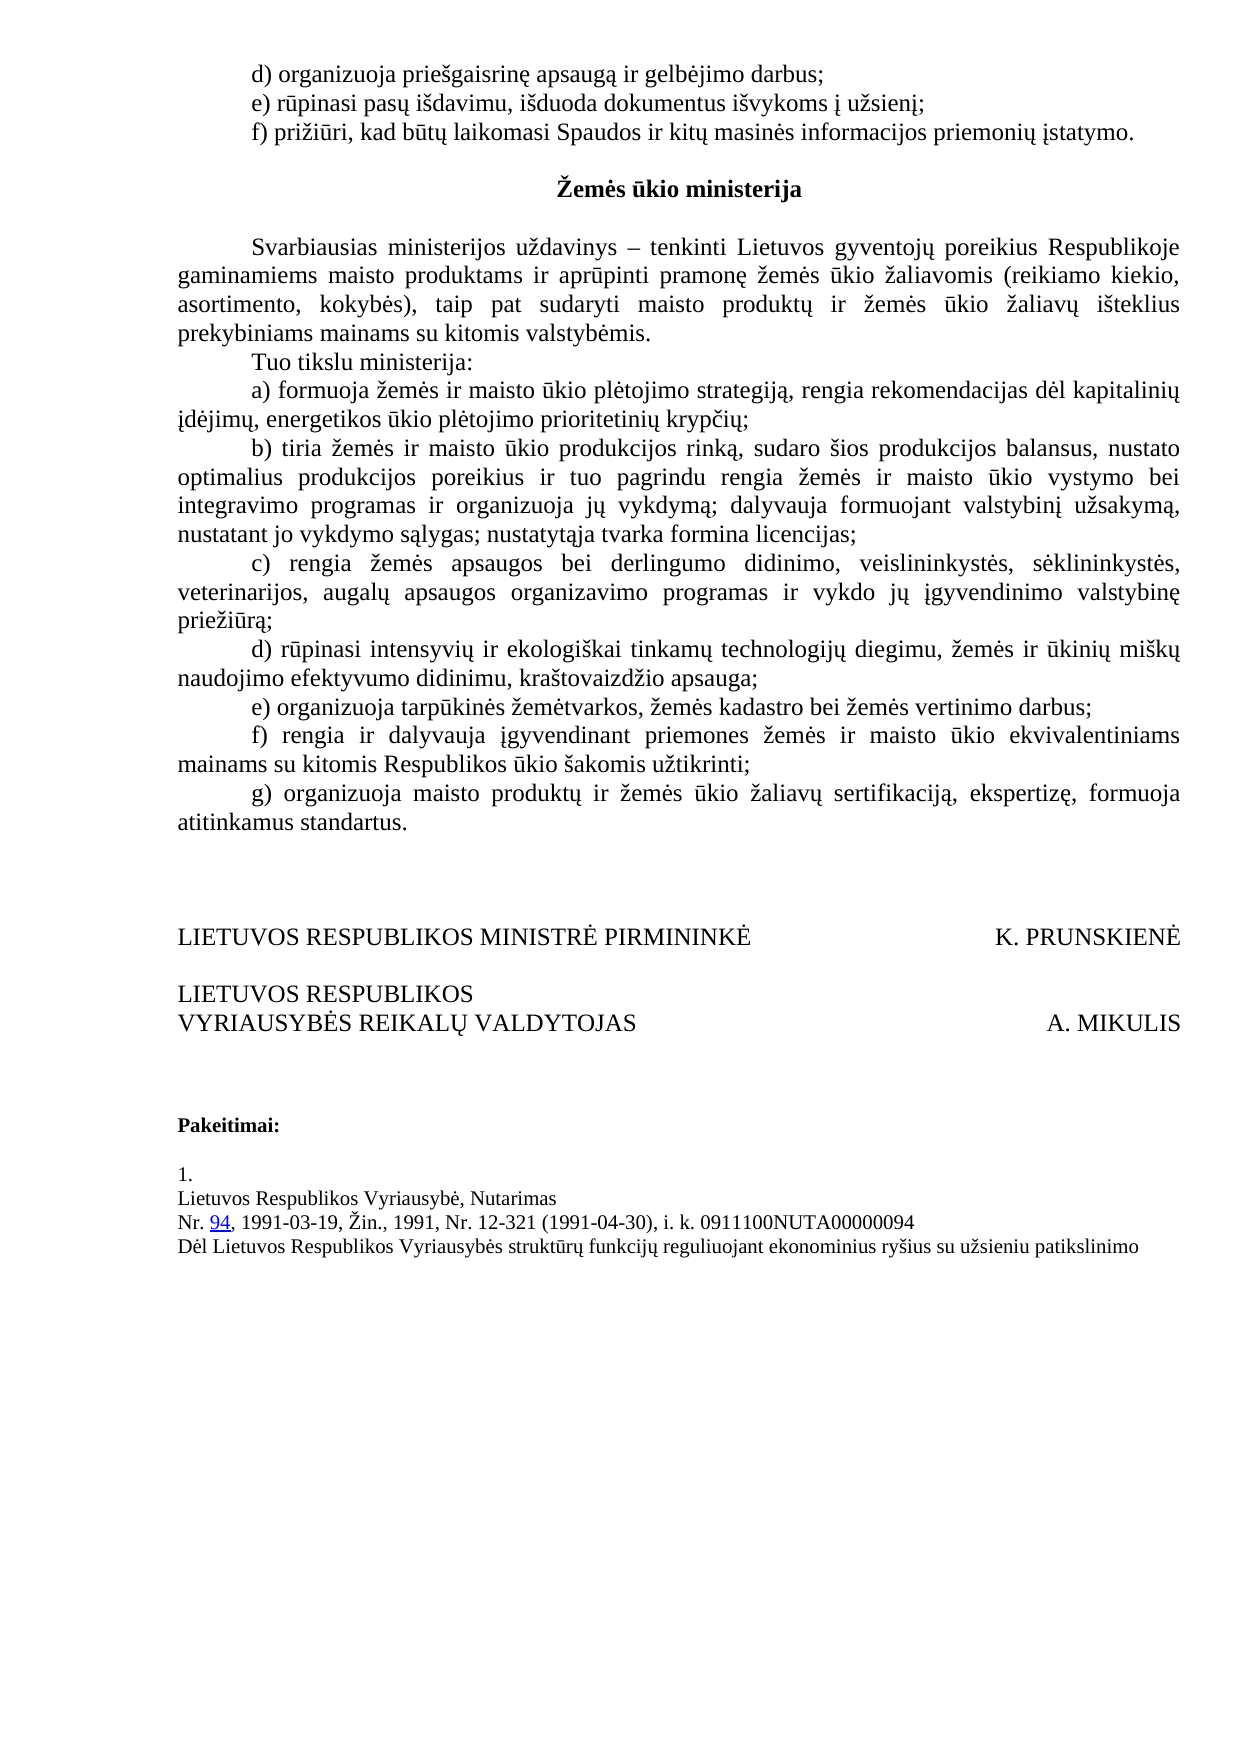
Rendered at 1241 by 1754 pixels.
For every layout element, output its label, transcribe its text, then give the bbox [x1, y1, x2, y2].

text Pakeitimai: [177, 1113, 1181, 1137]
text Svarbiausias ministerijos uždavinys – tenkinti Lietuvos gyventojų poreikius Respublikoje gaminamiems maisto produktams ir aprūpinti pramonę žemės ūkio žaliavomis (reikiamo kiekio, asortimento, kokybės), taip pat sudaryti maisto produktų ir žemės ūkio žaliavų išteklius prekybiniams mainams su kitomis valstybėmis. [177, 232, 1181, 347]
text VYRIAUSYBĖS REIKALŲ VALDYTOJAS A. MIKULIS [177, 1008, 1181, 1037]
text Lietuvos Respublikos Ministrė Pirmininkė K. Prunskienė [177, 922, 1181, 950]
text c) rengia žemės apsaugos bei derlingumo didinimo, veislininkystės, sėklininkystės, veterinarijos, augalų apsaugos organizavimo programas ir vykdo jų įgyvendinimo valstybinę priežiūrą; [177, 548, 1181, 634]
text Dėl Lietuvos Respublikos Vyriausybės struktūrų funkcijų reguliuojant ekonominius ryšius su užsieniu patikslinimo [177, 1234, 1181, 1258]
text e) rūpinasi pasų išdavimu, išduoda dokumentus išvykoms į užsienį; [177, 88, 1181, 117]
text d) organizuoja priešgaisrinę apsaugą ir gelbėjimo darbus; [177, 59, 1181, 88]
text Žemės ūkio ministerija [177, 174, 1181, 203]
text f) rengia ir dalyvauja įgyvendinant priemones žemės ir maisto ūkio ekvivalentiniams mainams su kitomis Respublikos ūkio šakomis užtikrinti; [177, 720, 1181, 778]
text f) prižiūri, kad būtų laikomasi Spaudos ir kitų masinės informacijos priemonių įstatymo. [177, 117, 1181, 145]
text a) formuoja žemės ir maisto ūkio plėtojimo strategiją, rengia rekomendacijas dėl kapitalinių įdėjimų, energetikos ūkio plėtojimo prioritetinių krypčių; [177, 375, 1181, 433]
text 1. [177, 1162, 1181, 1186]
text e) organizuoja tarpūkinės žemėtvarkos, žemės kadastro bei žemės vertinimo darbus; [177, 692, 1181, 720]
text d) rūpinasi intensyvių ir ekologiškai tinkamų technologijų diegimu, žemės ir ūkinių miškų naudojimo efektyvumo didinimu, kraštovaizdžio apsauga; [177, 634, 1181, 692]
text Tuo tikslu ministerija: [177, 347, 1181, 375]
text LIETUVOS RESPUBLIKOS [177, 979, 1181, 1008]
text Lietuvos Respublikos Vyriausybė, Nutarimas [177, 1186, 1181, 1210]
text g) organizuoja maisto produktų ir žemės ūkio žaliavų sertifikaciją, ekspertizę, formuoja atitinkamus standartus. [177, 778, 1181, 835]
text b) tiria žemės ir maisto ūkio produkcijos rinką, sudaro šios produkcijos balansus, nustato optimalius produkcijos poreikius ir tuo pagrindu rengia žemės ir maisto ūkio vystymo bei integravimo programas ir organizuoja jų vykdymą; dalyvauja formuojant valstybinį užsakymą, nustatant jo vykdymo sąlygas; nustatytąja tvarka formina licencijas; [177, 433, 1181, 548]
text Nr. 94, 1991-03-19, Žin., 1991, Nr. 12-321 (1991-04-30), i. k. 0911100NUTA00000094 [177, 1210, 1181, 1234]
